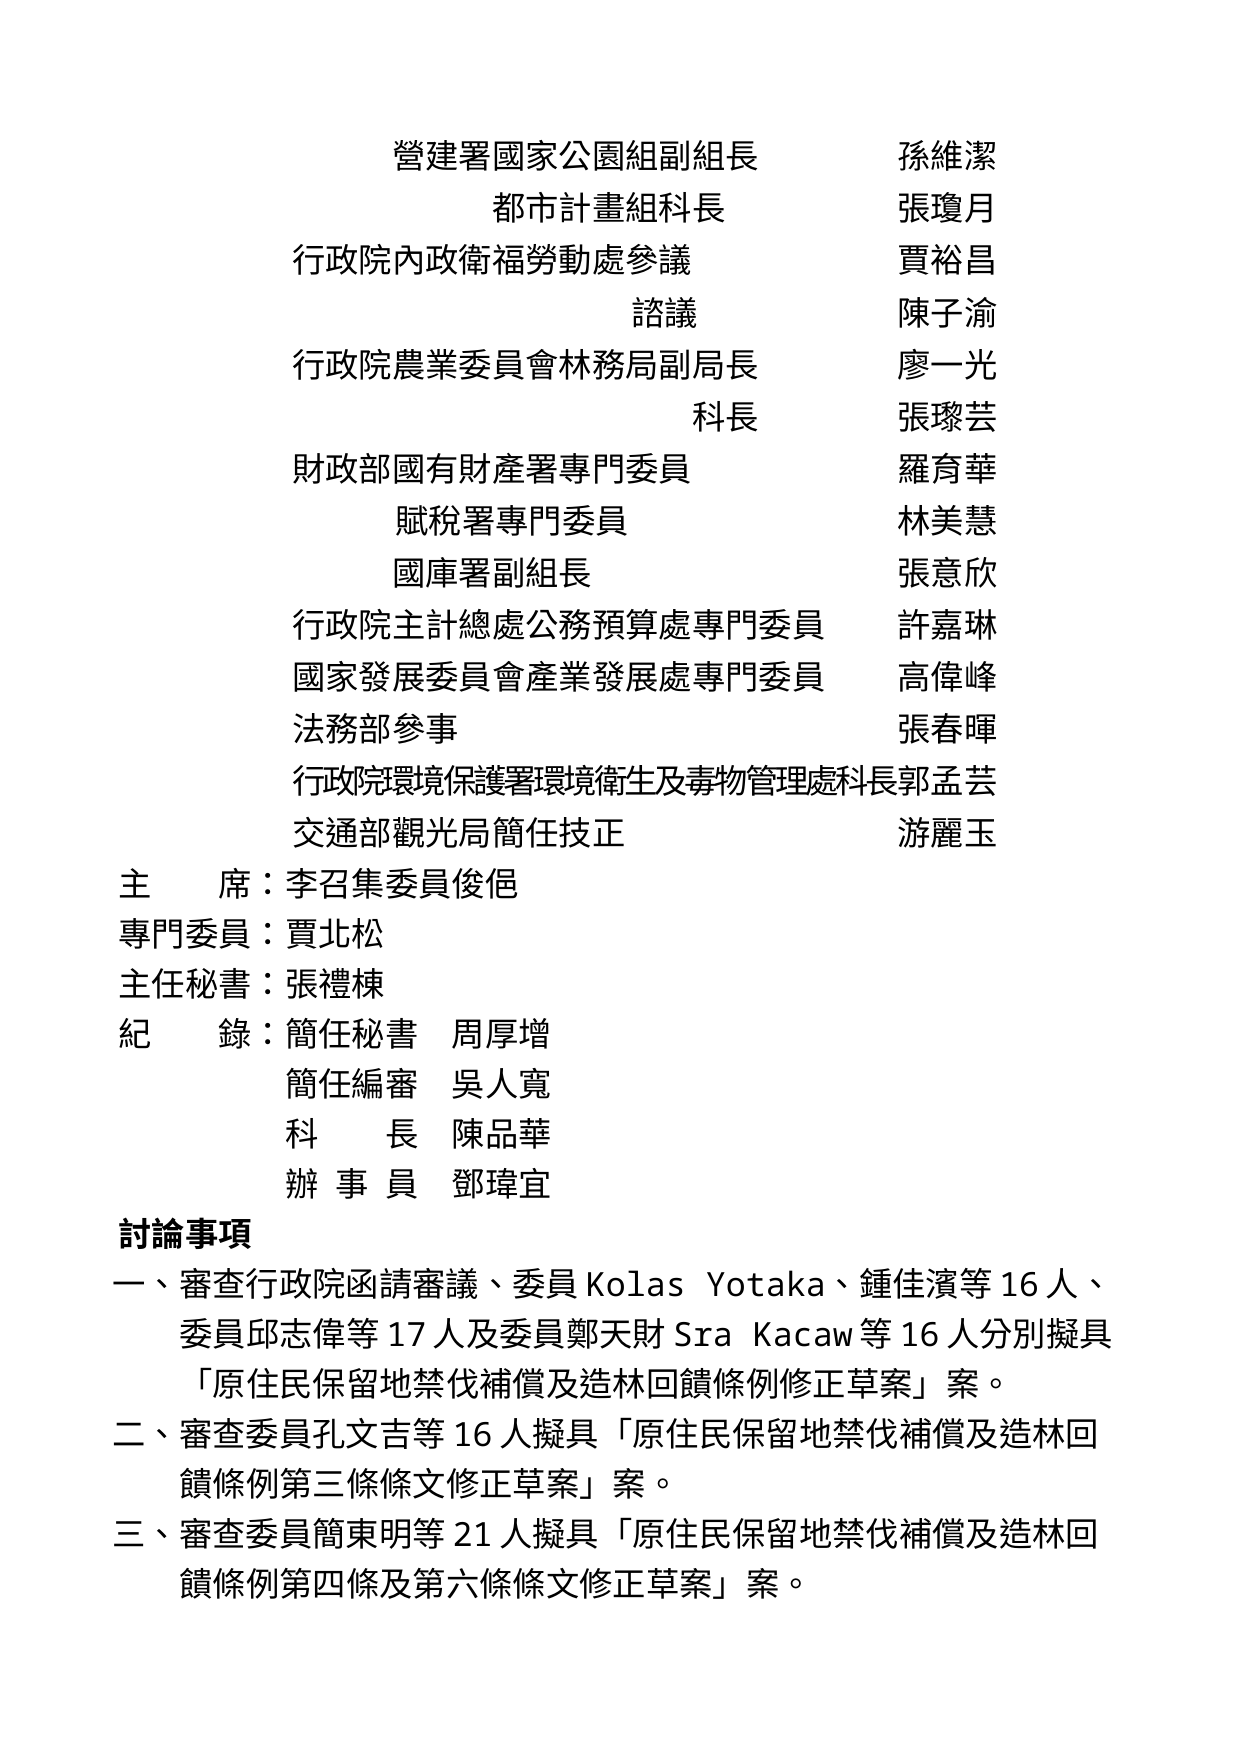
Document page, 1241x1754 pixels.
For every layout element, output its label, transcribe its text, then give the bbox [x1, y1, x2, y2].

table_cell 行政院環境保護署環境衛生及毒物管理處科長 [281, 752, 886, 804]
table_cell [118, 388, 281, 439]
table_cell [118, 440, 281, 492]
table_cell [118, 752, 281, 804]
text 主 席：李召集委員俊俋 [118, 856, 1234, 906]
table_cell 許嘉琳 [886, 596, 1122, 648]
text 辦 事 員 鄧瑋宜 [118, 1156, 1234, 1206]
table_cell [118, 648, 281, 700]
table_cell [118, 179, 281, 231]
text 科 長 陳品華 [118, 1106, 1234, 1156]
table_cell 高偉峰 [886, 648, 1122, 700]
table_cell [118, 231, 281, 283]
text 簡任編審 吳人寬 [118, 1056, 1234, 1106]
table_cell 諮議 [281, 283, 886, 335]
table_cell [118, 127, 281, 179]
table_cell [118, 283, 281, 335]
table_cell 游麗玉 [886, 804, 1122, 856]
table_cell 張春暉 [886, 700, 1122, 752]
table_cell 賈裕昌 [886, 231, 1122, 283]
text 三、審查委員簡東明等21人擬具「原住民保留地禁伐補償及造林回饋條例第四條及第六條條文修正草案」案。 [112, 1506, 1122, 1606]
text 專門委員：賈北松 [118, 906, 1234, 956]
text 一、審查行政院函請審議、委員Kolas Yotaka、鍾佳濱等16人、委員邱志偉等17人及委員鄭天財Sra Kacaw等16人分別擬具「原住民保留地禁伐補償及造林回饋條例修正草案」案。 [112, 1256, 1122, 1406]
table_cell 郭孟芸 [886, 752, 1122, 804]
table_cell 科長 [281, 388, 886, 439]
table_cell [118, 544, 281, 596]
table_cell [118, 492, 281, 544]
table_cell 張瓊月 [886, 179, 1122, 231]
table_cell 財政部國有財產署專門委員 [281, 440, 886, 492]
table_cell 張瓈芸 [886, 388, 1122, 439]
table_cell 孫維潔 [886, 127, 1122, 179]
text 討論事項 [118, 1206, 1122, 1256]
text 二、審查委員孔文吉等16人擬具「原住民保留地禁伐補償及造林回饋條例第三條條文修正草案」案。 [112, 1406, 1122, 1506]
table_cell 國家發展委員會產業發展處專門委員 [281, 648, 886, 700]
text 紀 錄：簡任秘書 周厚增 [118, 1006, 1234, 1056]
table_cell 羅育華 [886, 440, 1122, 492]
table_cell 賦稅署專門委員 [281, 492, 886, 544]
table_cell [118, 335, 281, 387]
table_cell 交通部觀光局簡任技正 [281, 804, 886, 856]
text 主任秘書：張禮棟 [118, 956, 1234, 1006]
table_cell 行政院農業委員會林務局副局長 [281, 335, 886, 387]
table_cell 行政院內政衛福勞動處參議 [281, 231, 886, 283]
table_cell 陳子渝 [886, 283, 1122, 335]
table_cell [118, 804, 281, 856]
table_cell 林美慧 [886, 492, 1122, 544]
table_cell 國庫署副組長 [281, 544, 886, 596]
table_cell [118, 700, 281, 752]
table_cell 營建署國家公園組副組長 [281, 127, 886, 179]
table_cell 張意欣 [886, 544, 1122, 596]
table_cell 都市計畫組科長 [281, 179, 886, 231]
table_cell 法務部參事 [281, 700, 886, 752]
table_cell [118, 596, 281, 648]
table_cell 廖一光 [886, 335, 1122, 387]
table_cell 行政院主計總處公務預算處專門委員 [281, 596, 886, 648]
